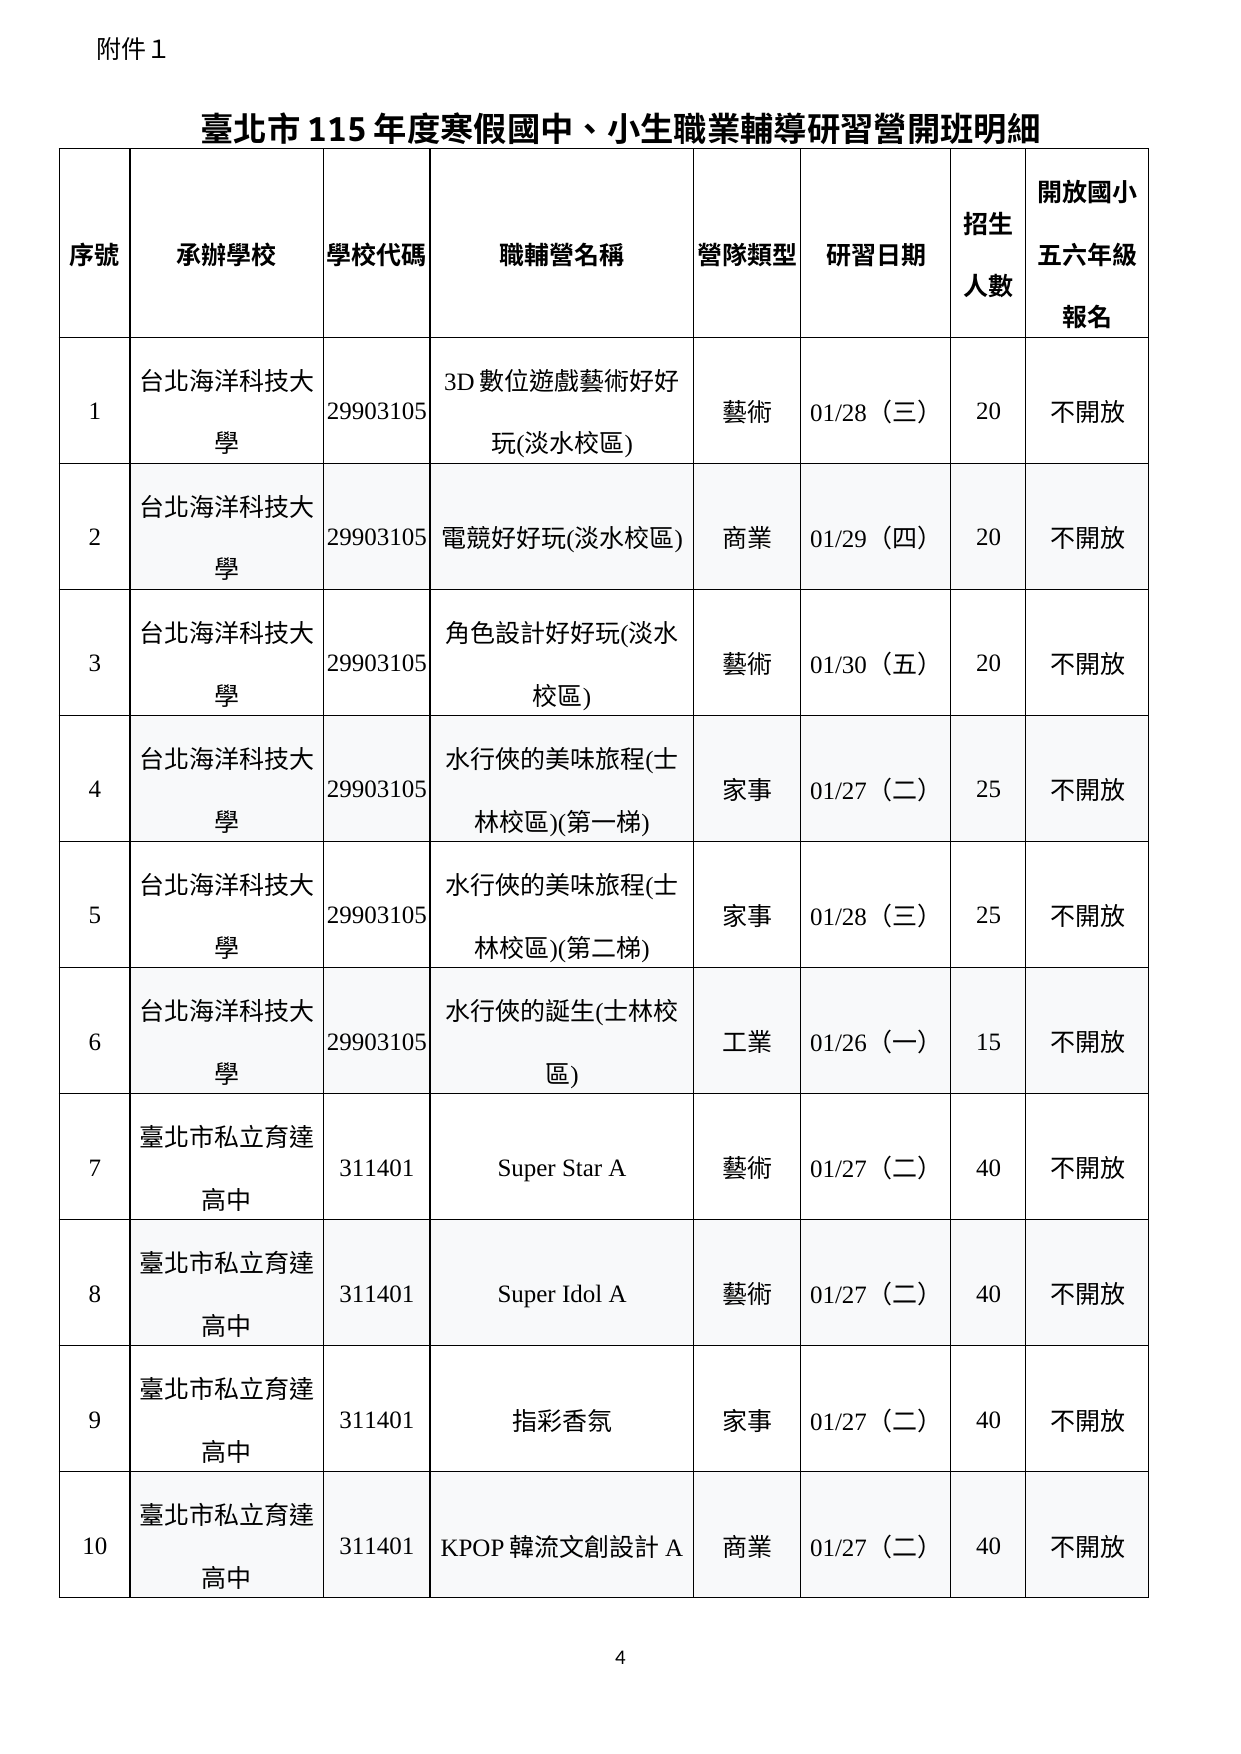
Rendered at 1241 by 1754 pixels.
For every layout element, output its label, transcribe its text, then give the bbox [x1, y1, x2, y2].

table_cell 台北海洋科技大學 [131, 716, 323, 841]
table_cell 電競好好玩(淡水校區) [431, 464, 693, 589]
table_cell 台北海洋科技大學 [131, 338, 323, 463]
table_cell 指彩香氛 [431, 1346, 693, 1471]
table_header 開放國小五六年級報名 [1026, 149, 1148, 337]
table_cell 藝術 [694, 338, 800, 463]
table_cell 台北海洋科技大學 [131, 842, 323, 967]
table_cell 家事 [694, 1346, 800, 1471]
table_cell 臺北市私立育達高中 [131, 1346, 323, 1471]
table_cell 29903105 [324, 338, 429, 463]
table_cell 40 [951, 1220, 1025, 1345]
table_cell 29903105 [324, 464, 429, 589]
table_cell 臺北市私立育達高中 [131, 1472, 323, 1597]
table_cell 40 [951, 1346, 1025, 1471]
table_cell 4 [60, 716, 129, 841]
table_cell 不開放 [1026, 1346, 1148, 1471]
table_cell 商業 [694, 464, 800, 589]
table_cell 不開放 [1026, 1472, 1148, 1597]
table_cell 20 [951, 464, 1025, 589]
table_cell 01/27（二） [801, 716, 950, 841]
table_cell 臺北市私立育達高中 [131, 1220, 323, 1345]
table_cell 商業 [694, 1472, 800, 1597]
table_cell 角色設計好好玩(淡水校區) [431, 590, 693, 715]
table_cell 9 [60, 1346, 129, 1471]
table_cell 29903105 [324, 968, 429, 1093]
table_cell 不開放 [1026, 968, 1148, 1093]
table_cell 01/27（二） [801, 1472, 950, 1597]
table_cell 25 [951, 716, 1025, 841]
table_header 職輔營名稱 [431, 149, 693, 337]
table_header 學校代碼 [324, 149, 429, 337]
table_cell 8 [60, 1220, 129, 1345]
table_cell 01/27（二） [801, 1220, 950, 1345]
table_cell 1 [60, 338, 129, 463]
table_cell 家事 [694, 716, 800, 841]
table_cell 家事 [694, 842, 800, 967]
table_cell Super Idol A [431, 1220, 693, 1345]
table_cell 水行俠的誕生(士林校區) [431, 968, 693, 1093]
table_cell 7 [60, 1094, 129, 1219]
table_cell 水行俠的美味旅程(士林校區)(第一梯) [431, 716, 693, 841]
table_cell 不開放 [1026, 338, 1148, 463]
text 臺北市115年度寒假國中、小生職業輔導研習營開班明細 [59, 86, 1181, 148]
table_header 營隊類型 [694, 149, 800, 337]
table_cell 不開放 [1026, 590, 1148, 715]
table_cell 29903105 [324, 590, 429, 715]
table_cell 5 [60, 842, 129, 967]
table_cell 01/29（四） [801, 464, 950, 589]
table_cell 10 [60, 1472, 129, 1597]
table_cell 台北海洋科技大學 [131, 590, 323, 715]
table_header 研習日期 [801, 149, 950, 337]
table_cell 311401 [324, 1472, 429, 1597]
table_cell 311401 [324, 1220, 429, 1345]
table_cell Super Star A [431, 1094, 693, 1219]
table_cell 2 [60, 464, 129, 589]
table_cell 不開放 [1026, 716, 1148, 841]
table_cell 20 [951, 338, 1025, 463]
table_cell 15 [951, 968, 1025, 1093]
table_cell 01/30（五） [801, 590, 950, 715]
table_cell 3D數位遊戲藝術好好玩(淡水校區) [431, 338, 693, 463]
table_cell 6 [60, 968, 129, 1093]
table_cell 01/28（三） [801, 338, 950, 463]
table_cell 01/27（二） [801, 1346, 950, 1471]
table_cell 40 [951, 1472, 1025, 1597]
table_cell 311401 [324, 1094, 429, 1219]
table_cell 台北海洋科技大學 [131, 968, 323, 1093]
table_header 招生人數 [951, 149, 1025, 337]
table_cell 藝術 [694, 1094, 800, 1219]
table_cell KPOP韓流文創設計 A [431, 1472, 693, 1597]
table_cell 01/27（二） [801, 1094, 950, 1219]
table_cell 臺北市私立育達高中 [131, 1094, 323, 1219]
table_cell 不開放 [1026, 1220, 1148, 1345]
table_cell 藝術 [694, 590, 800, 715]
table_cell 01/28（三） [801, 842, 950, 967]
table_cell 29903105 [324, 716, 429, 841]
table_cell 29903105 [324, 842, 429, 967]
text 附件１ [71, 29, 194, 66]
table_cell 25 [951, 842, 1025, 967]
table_cell 3 [60, 590, 129, 715]
table_cell 藝術 [694, 1220, 800, 1345]
table_cell 40 [951, 1094, 1025, 1219]
table_cell 01/26（一） [801, 968, 950, 1093]
table_cell 20 [951, 590, 1025, 715]
table_cell 水行俠的美味旅程(士林校區)(第二梯) [431, 842, 693, 967]
table_cell 311401 [324, 1346, 429, 1471]
table_cell 不開放 [1026, 842, 1148, 967]
table_header 序號 [60, 149, 129, 337]
table_header 承辦學校 [131, 149, 323, 337]
table_cell 不開放 [1026, 464, 1148, 589]
table_cell 台北海洋科技大學 [131, 464, 323, 589]
table_cell 工業 [694, 968, 800, 1093]
table_cell 不開放 [1026, 1094, 1148, 1219]
